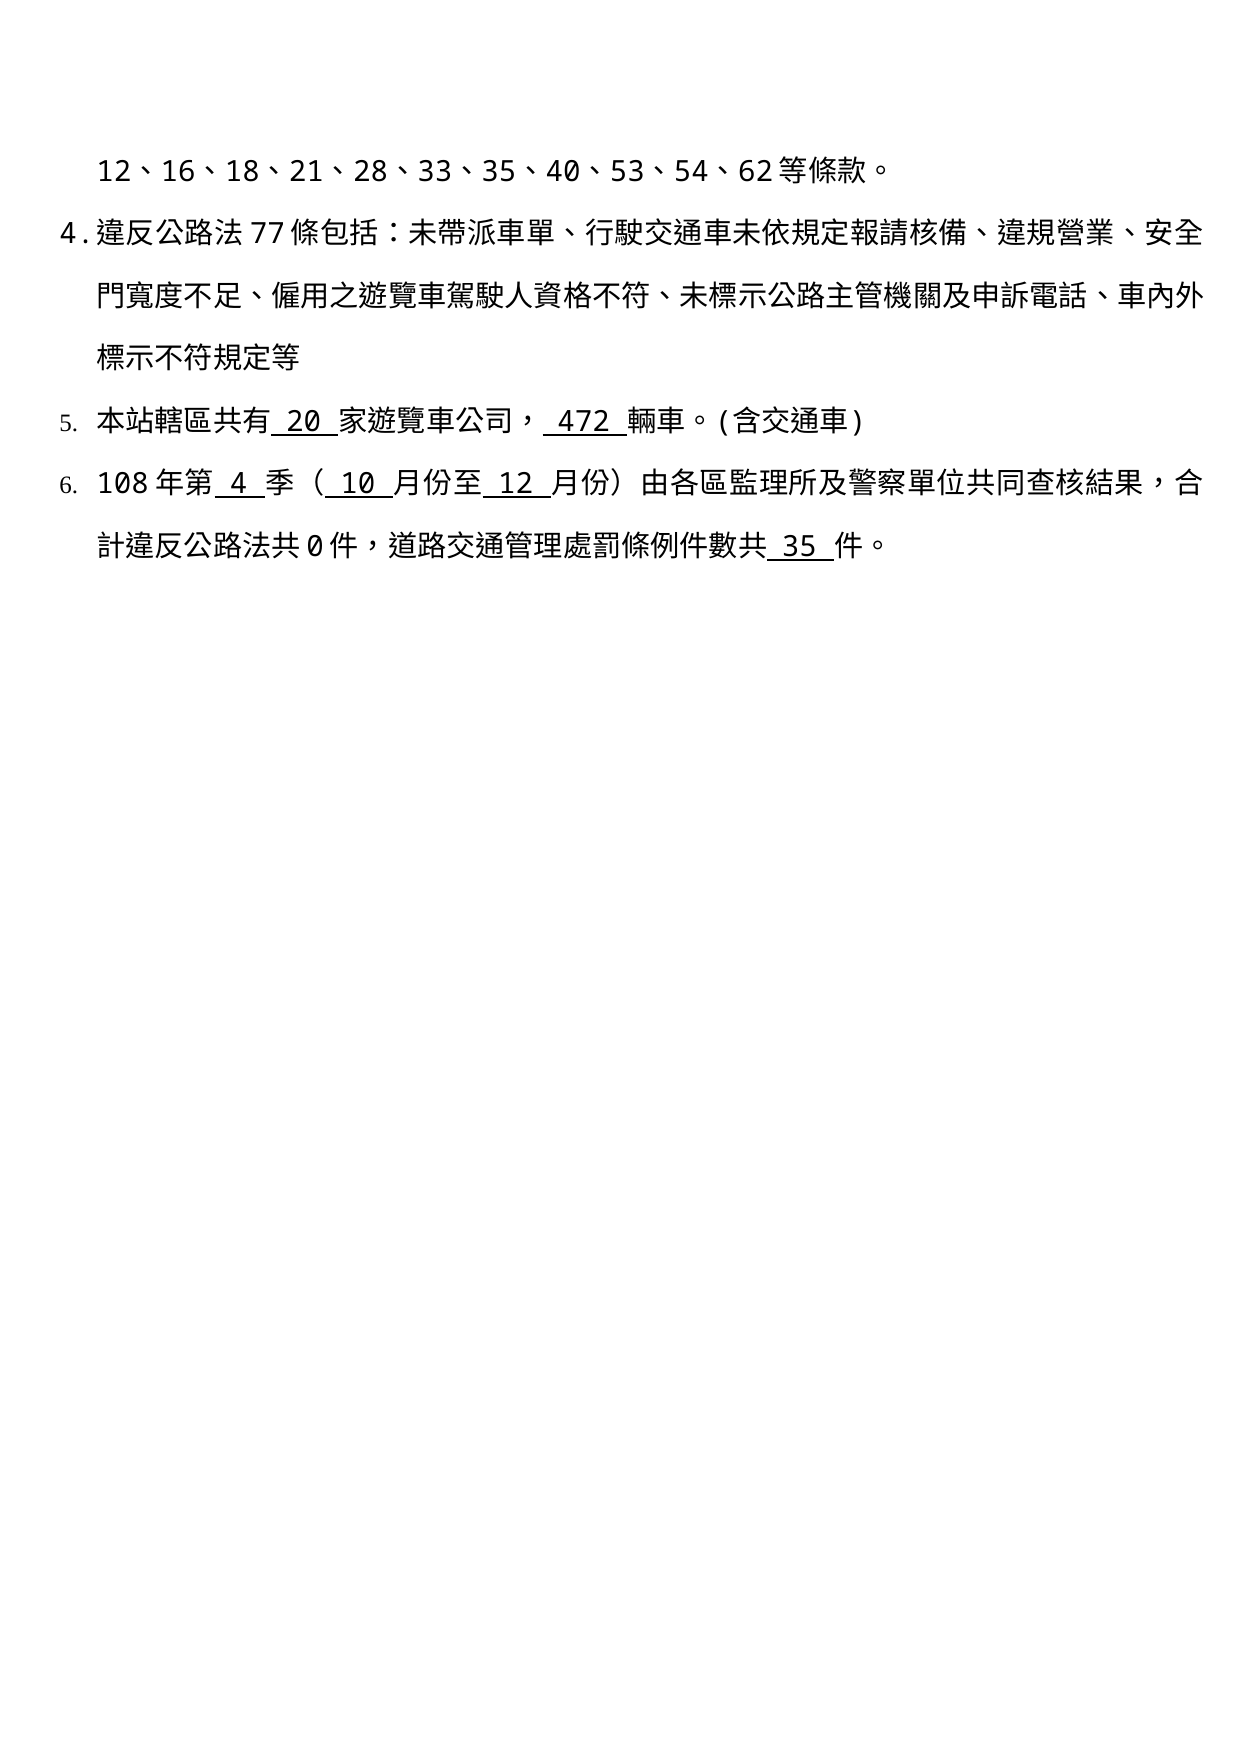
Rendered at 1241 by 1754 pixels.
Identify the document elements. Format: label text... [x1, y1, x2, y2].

list 108年第 4 季（ 10 月份至 12 月份）由各區監理所及警察單位共同查核結果，合計違反公路法共0件，道路交通管理處罰條例件數共 35 件。 [59, 439, 1205, 564]
list 12、16、18、21、28、33、35、40、53、54、62等條款。 [59, 127, 1205, 189]
list 本站轄區共有 20 家遊覽車公司， 472 輛車。(含交通車) [59, 377, 1205, 439]
list 違反公路法77條包括：未帶派車單、行駛交通車未依規定報請核備、違規營業、安全門寬度不足、僱用之遊覽車駕駛人資格不符、未標示公路主管機關及申訴電話、車內外標示不符規定等 [59, 189, 1205, 377]
